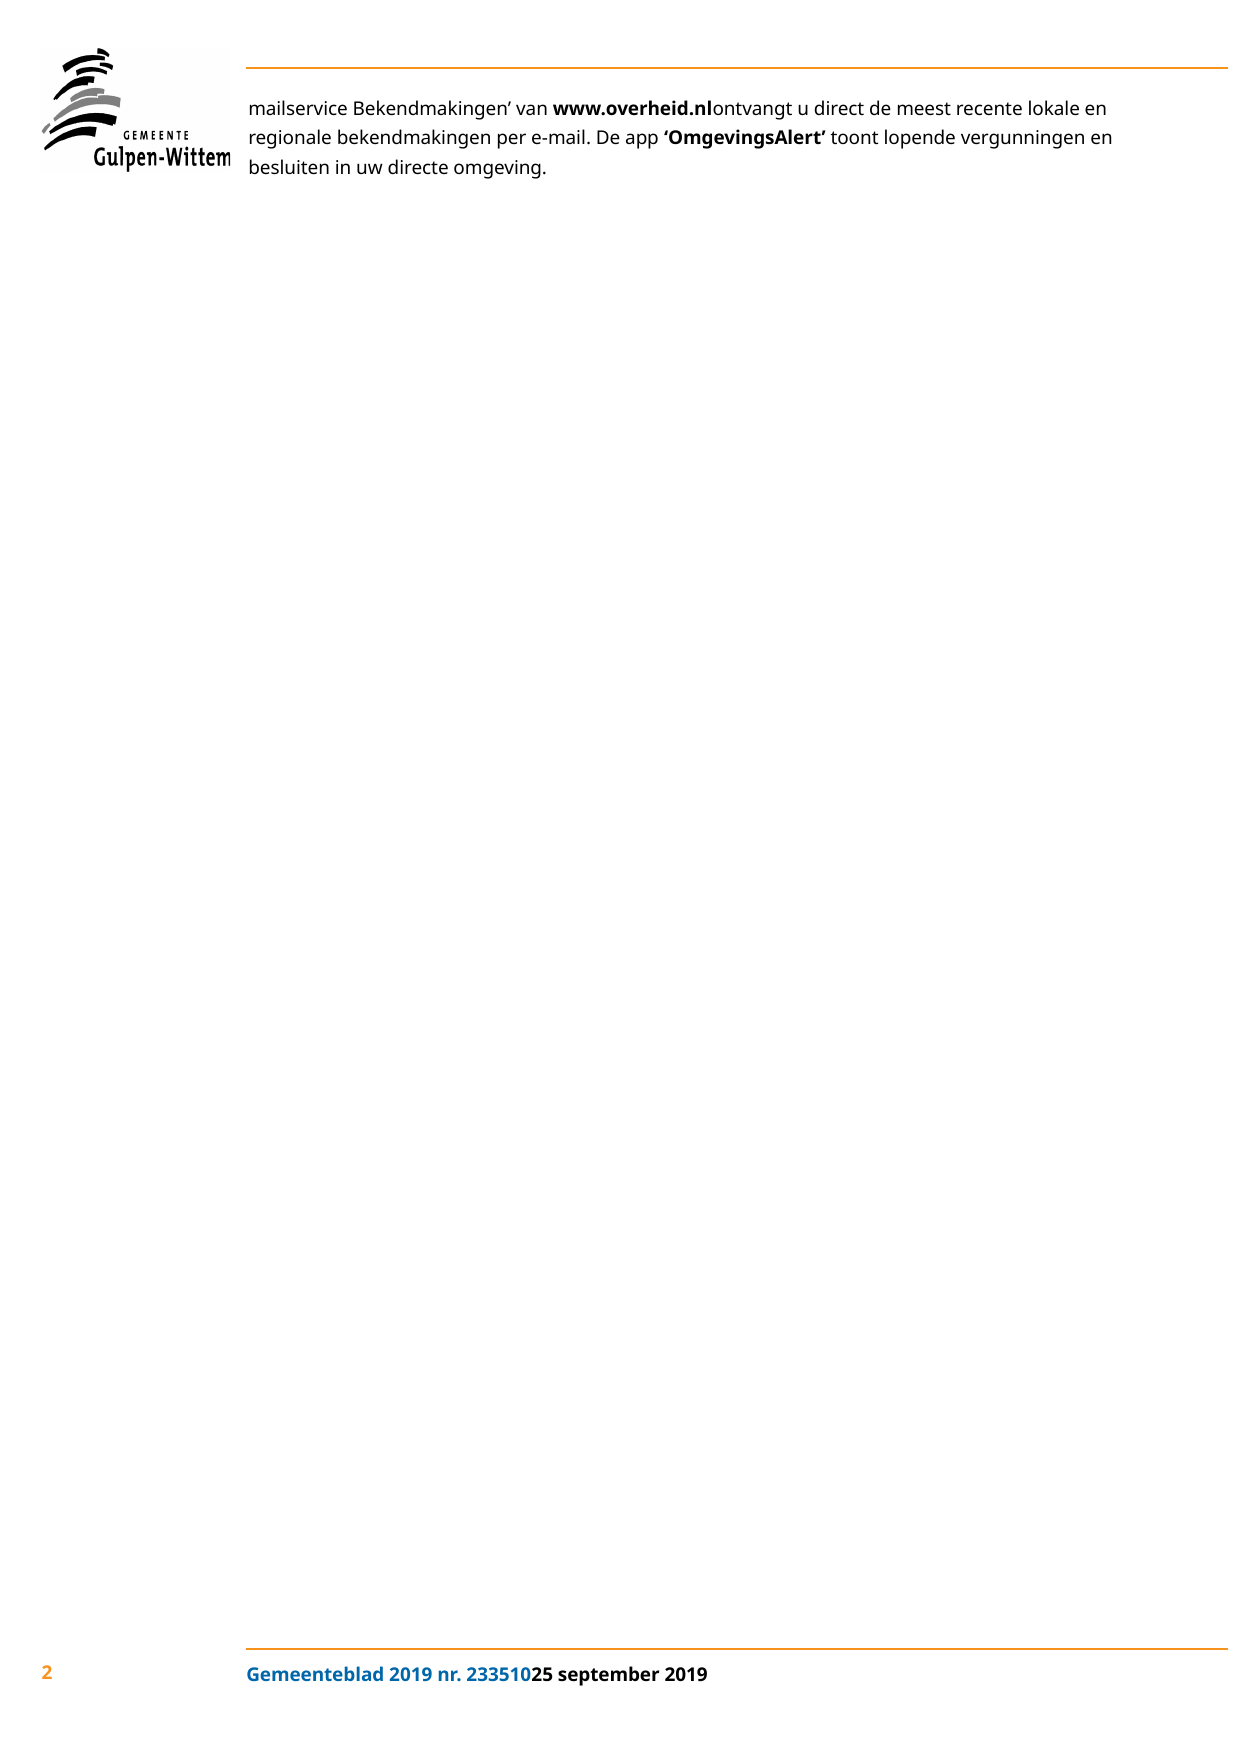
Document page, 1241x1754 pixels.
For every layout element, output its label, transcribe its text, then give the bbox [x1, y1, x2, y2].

text mailservice Bekendmakingen’ van www.overheid.nlontvangt u direct de meest recente lokale en regionale bekendmakingen per e-mail. De app ‘OmgevingsAlert’ toont lopende vergunningen en besluiten in uw directe omgeving. [248, 95, 1152, 180]
picture [41, 47, 231, 172]
